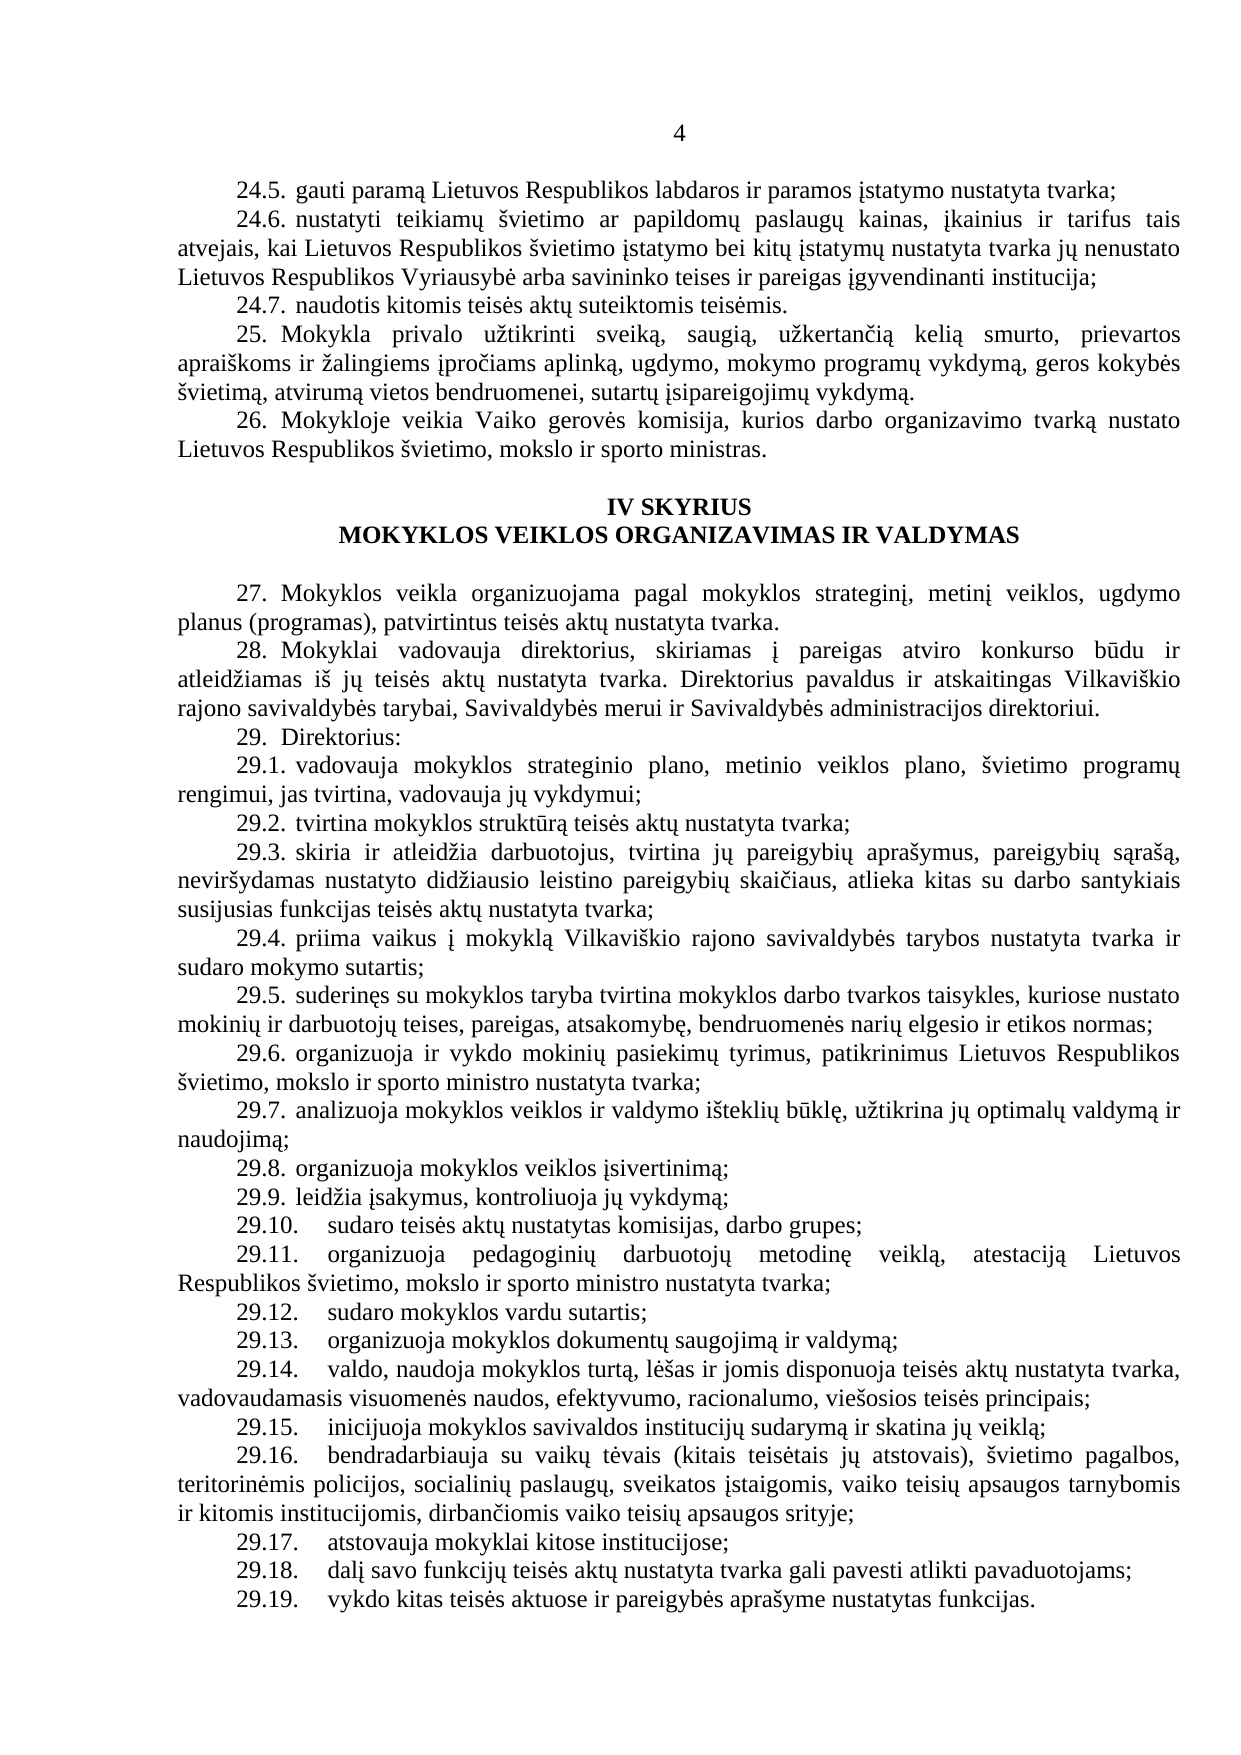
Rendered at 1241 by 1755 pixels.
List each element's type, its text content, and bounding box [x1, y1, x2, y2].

text 29.19. vykdo kitas teisės aktuose ir pareigybės aprašyme nustatytas funkcijas. [177, 1584, 1181, 1613]
text 29.11. organizuoja pedagoginių darbuotojų metodinę veiklą, atestaciją Lietuvos Respublikos švietimo, mokslo ir sporto ministro nustatyta tvarka; [177, 1239, 1181, 1297]
text 24.5. gauti paramą Lietuvos Respublikos labdaros ir paramos įstatymo nustatyta tvarka; [177, 176, 1181, 204]
text 24.6. nustatyti teikiamų švietimo ar papildomų paslaugų kainas, įkainius ir tarifus tais atvejais, kai Lietuvos Respublikos švietimo įstatymo bei kitų įstatymų nustatyta tvarka jų nenustato Lietuvos Respublikos Vyriausybė arba savininko teises ir pareigas įgyvendinanti institucija; [177, 204, 1181, 291]
text 29.15. inicijuoja mokyklos savivaldos institucijų sudarymą ir skatina jų veiklą; [177, 1412, 1181, 1441]
text 29.10. sudaro teisės aktų nustatytas komisijas, darbo grupes; [177, 1211, 1181, 1239]
text 29.8. organizuoja mokyklos veiklos įsivertinimą; [177, 1153, 1181, 1182]
text 29.18. dalį savo funkcijų teisės aktų nustatyta tvarka gali pavesti atlikti pavaduotojams; [177, 1556, 1181, 1584]
text 29. Direktorius: [177, 722, 1181, 751]
text IV SKYRIUS [177, 492, 1181, 521]
text 25. Mokykla privalo užtikrinti sveiką, saugią, užkertančią kelią smurto, prievartos apraiškoms ir žalingiems įpročiams aplinką, ugdymo, mokymo programų vykdymą, geros kokybės švietimą, atvirumą vietos bendruomenei, sutartų įsipareigojimų vykdymą. [177, 319, 1181, 406]
text 27. Mokyklos veikla organizuojama pagal mokyklos strateginį, metinį veiklos, ugdymo planus (programas), patvirtintus teisės aktų nustatyta tvarka. [177, 578, 1181, 636]
text 29.16. bendradarbiauja su vaikų tėvais (kitais teisėtais jų atstovais), švietimo pagalbos, teritorinėmis policijos, socialinių paslaugų, sveikatos įstaigomis, vaiko teisių apsaugos tarnybomis ir kitomis institucijomis, dirbančiomis vaiko teisių apsaugos srityje; [177, 1441, 1181, 1527]
text 24.7. naudotis kitomis teisės aktų suteiktomis teisėmis. [177, 291, 1181, 319]
text 29.6. organizuoja ir vykdo mokinių pasiekimų tyrimus, patikrinimus Lietuvos Respublikos švietimo, mokslo ir sporto ministro nustatyta tvarka; [177, 1038, 1181, 1096]
text 29.9. leidžia įsakymus, kontroliuoja jų vykdymą; [177, 1182, 1181, 1211]
text 29.12. sudaro mokyklos vardu sutartis; [177, 1297, 1181, 1326]
text 26. Mokykloje veikia Vaiko gerovės komisija, kurios darbo organizavimo tvarką nustato Lietuvos Respublikos švietimo, mokslo ir sporto ministras. [177, 406, 1181, 463]
text 29.7. analizuoja mokyklos veiklos ir valdymo išteklių būklę, užtikrina jų optimalų valdymą ir naudojimą; [177, 1096, 1181, 1153]
text 29.2. tvirtina mokyklos struktūrą teisės aktų nustatyta tvarka; [177, 808, 1181, 837]
text 29.3. skiria ir atleidžia darbuotojus, tvirtina jų pareigybių aprašymus, pareigybių sąrašą, neviršydamas nustatyto didžiausio leistino pareigybių skaičiaus, atlieka kitas su darbo santykiais susijusias funkcijas teisės aktų nustatyta tvarka; [177, 837, 1181, 923]
text MOKYKLOS VEIKLOS ORGANIZAVIMAS IR VALDYMAS [177, 521, 1181, 549]
text 29.5. suderinęs su mokyklos taryba tvirtina mokyklos darbo tvarkos taisykles, kuriose nustato mokinių ir darbuotojų teises, pareigas, atsakomybę, bendruomenės narių elgesio ir etikos normas; [177, 981, 1181, 1038]
text 29.1. vadovauja mokyklos strateginio plano, metinio veiklos plano, švietimo programų rengimui, jas tvirtina, vadovauja jų vykdymui; [177, 751, 1181, 808]
text 29.14. valdo, naudoja mokyklos turtą, lėšas ir jomis disponuoja teisės aktų nustatyta tvarka, vadovaudamasis visuomenės naudos, efektyvumo, racionalumo, viešosios teisės principais; [177, 1354, 1181, 1412]
text 29.13. organizuoja mokyklos dokumentų saugojimą ir valdymą; [177, 1326, 1181, 1354]
text 29.17. atstovauja mokyklai kitose institucijose; [177, 1527, 1181, 1556]
text 29.4. priima vaikus į mokyklą Vilkaviškio rajono savivaldybės tarybos nustatyta tvarka ir sudaro mokymo sutartis; [177, 923, 1181, 981]
text 28. Mokyklai vadovauja direktorius, skiriamas į pareigas atviro konkurso būdu ir atleidžiamas iš jų teisės aktų nustatyta tvarka. Direktorius pavaldus ir atskaitingas Vilkaviškio rajono savivaldybės tarybai, Savivaldybės merui ir Savivaldybės administracijos direktoriui. [177, 636, 1181, 722]
